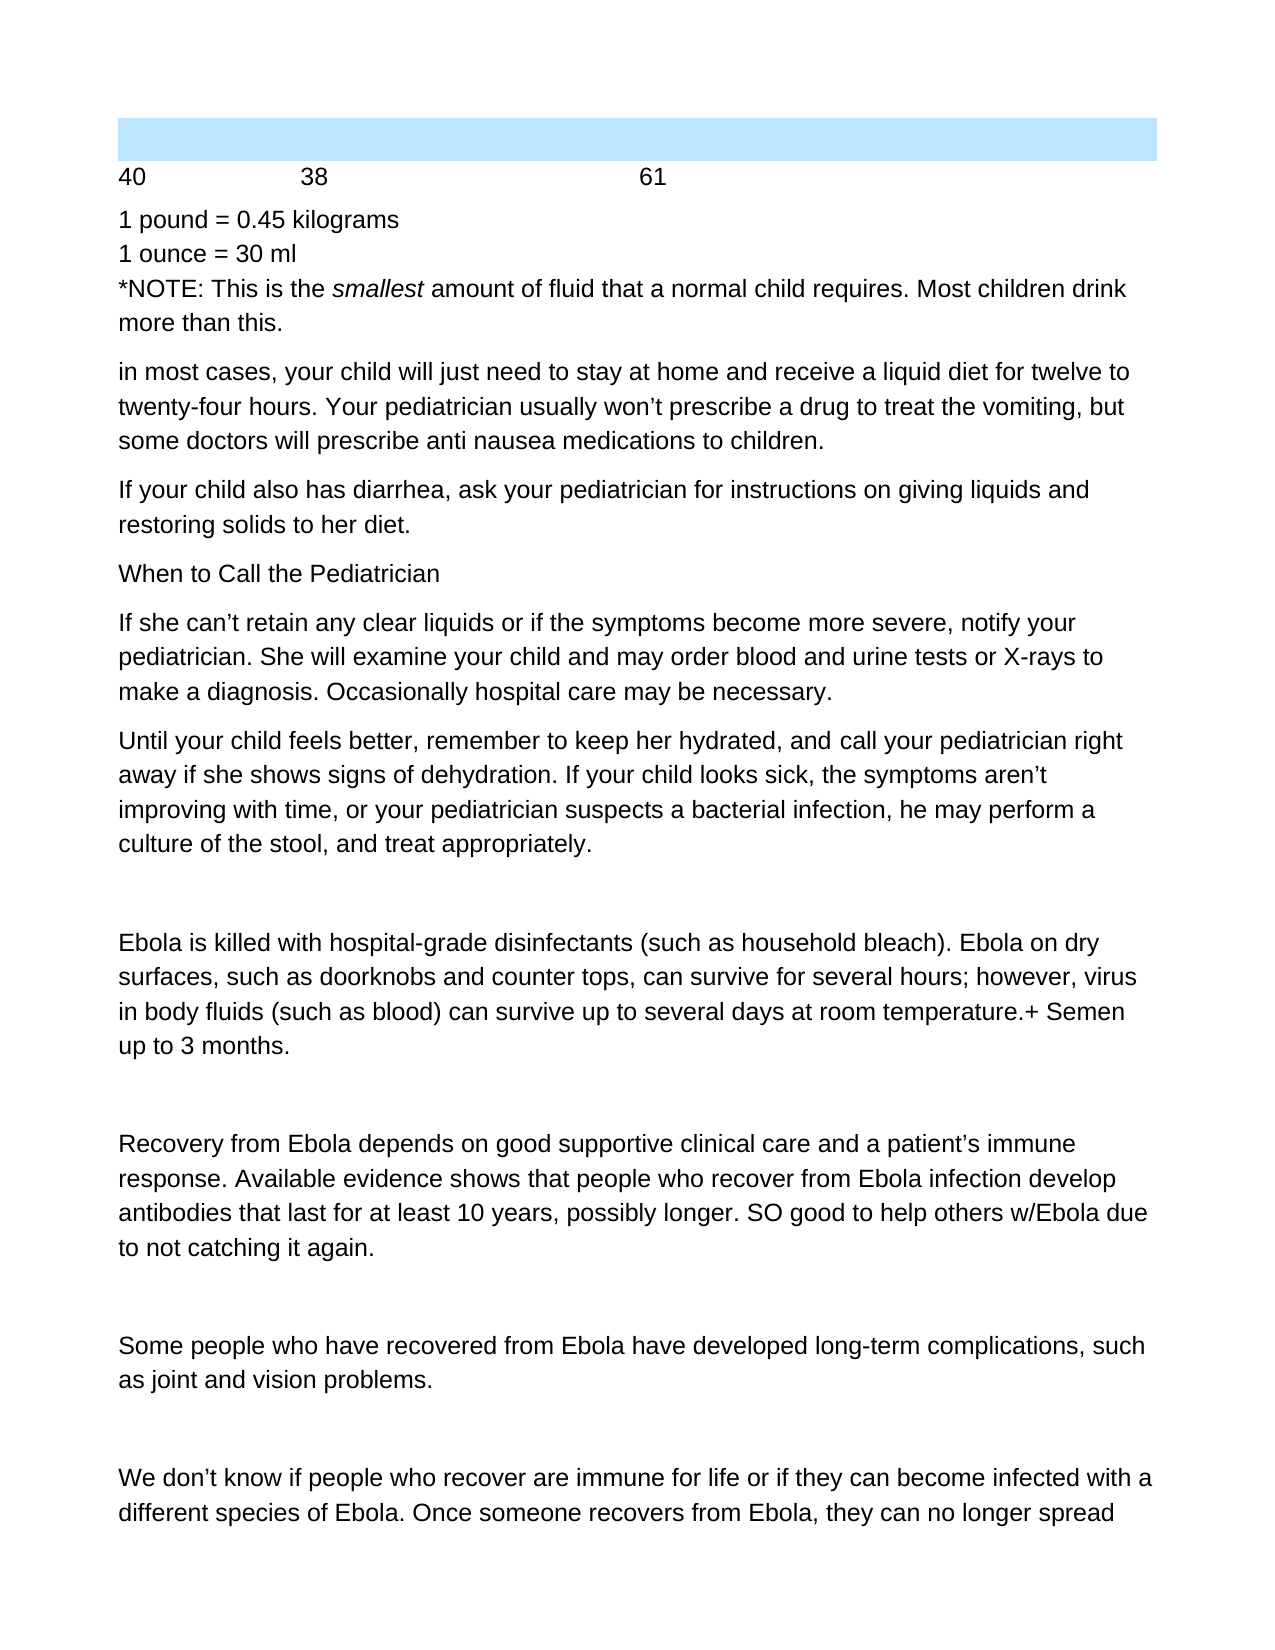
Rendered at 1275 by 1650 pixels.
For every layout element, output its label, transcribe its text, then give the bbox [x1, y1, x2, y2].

table_cell [639, 118, 1157, 161]
table_cell [118, 118, 300, 161]
text When to Call the Pediatrician [118, 559, 1157, 588]
text If your child also has diarrhea, ask your pediatrician for instructions on giving liquids and restoring solids to her diet. [118, 475, 1157, 538]
text Ebola is killed with hospital-grade disinfectants (such as household bleach). Ebola on dry surfaces, such as doorknobs and counter tops, can survive for several hours; however, virus in body fluids (such as blood) can survive up to several days at room temperature.+ Semen up to 3 months. [118, 927, 1157, 1060]
text 1 pound = 0.45 kilograms 1 ounce = 30 ml *NOTE: This is the smallest amount of fluid that a normal child requires. Most children drink more than this. [118, 205, 1157, 337]
text We don’t know if people who recover are immune for life or if they can become infected with a different species of Ebola. Once someone recovers from Ebola, they can no longer spread [118, 1463, 1157, 1526]
text Recovery from Ebola depends on good supportive clinical care and a patient’s immune response. Available evidence shows that people who recover from Ebola infection develop antibodies that last for at least 10 years, possibly longer. SO good to help others w/Ebola due to not catching it again. [118, 1129, 1157, 1261]
table_cell 61 [639, 161, 1157, 205]
text Some people who have recovered from Ebola have developed long-term complications, such as joint and vision problems. [118, 1331, 1157, 1394]
table_cell [300, 118, 639, 161]
text If she can’t retain any clear liquids or if the symptoms become more severe, notify your pediatrician. She will examine your child and may order blood and urine tests or X-rays to make a diagnosis. Occasionally hospital care may be necessary. [118, 608, 1157, 706]
table_cell 38 [300, 161, 639, 205]
text Until your child feels better, remember to keep her hydrated, and call your pediatrician right away if she shows signs of dehydration. If your child looks sick, the symptoms aren’t improving with time, or your pediatrician suspects a bacterial infection, he may perform a culture of the stool, and treat appropriately. [118, 726, 1157, 858]
table_cell 40 [118, 161, 300, 205]
text in most cases, your child will just need to stay at home and receive a liquid diet for twelve to twenty-four hours. Your pediatrician usually won’t prescribe a drug to treat the vomiting, but some doctors will prescribe anti nausea medications to children. [118, 357, 1157, 455]
